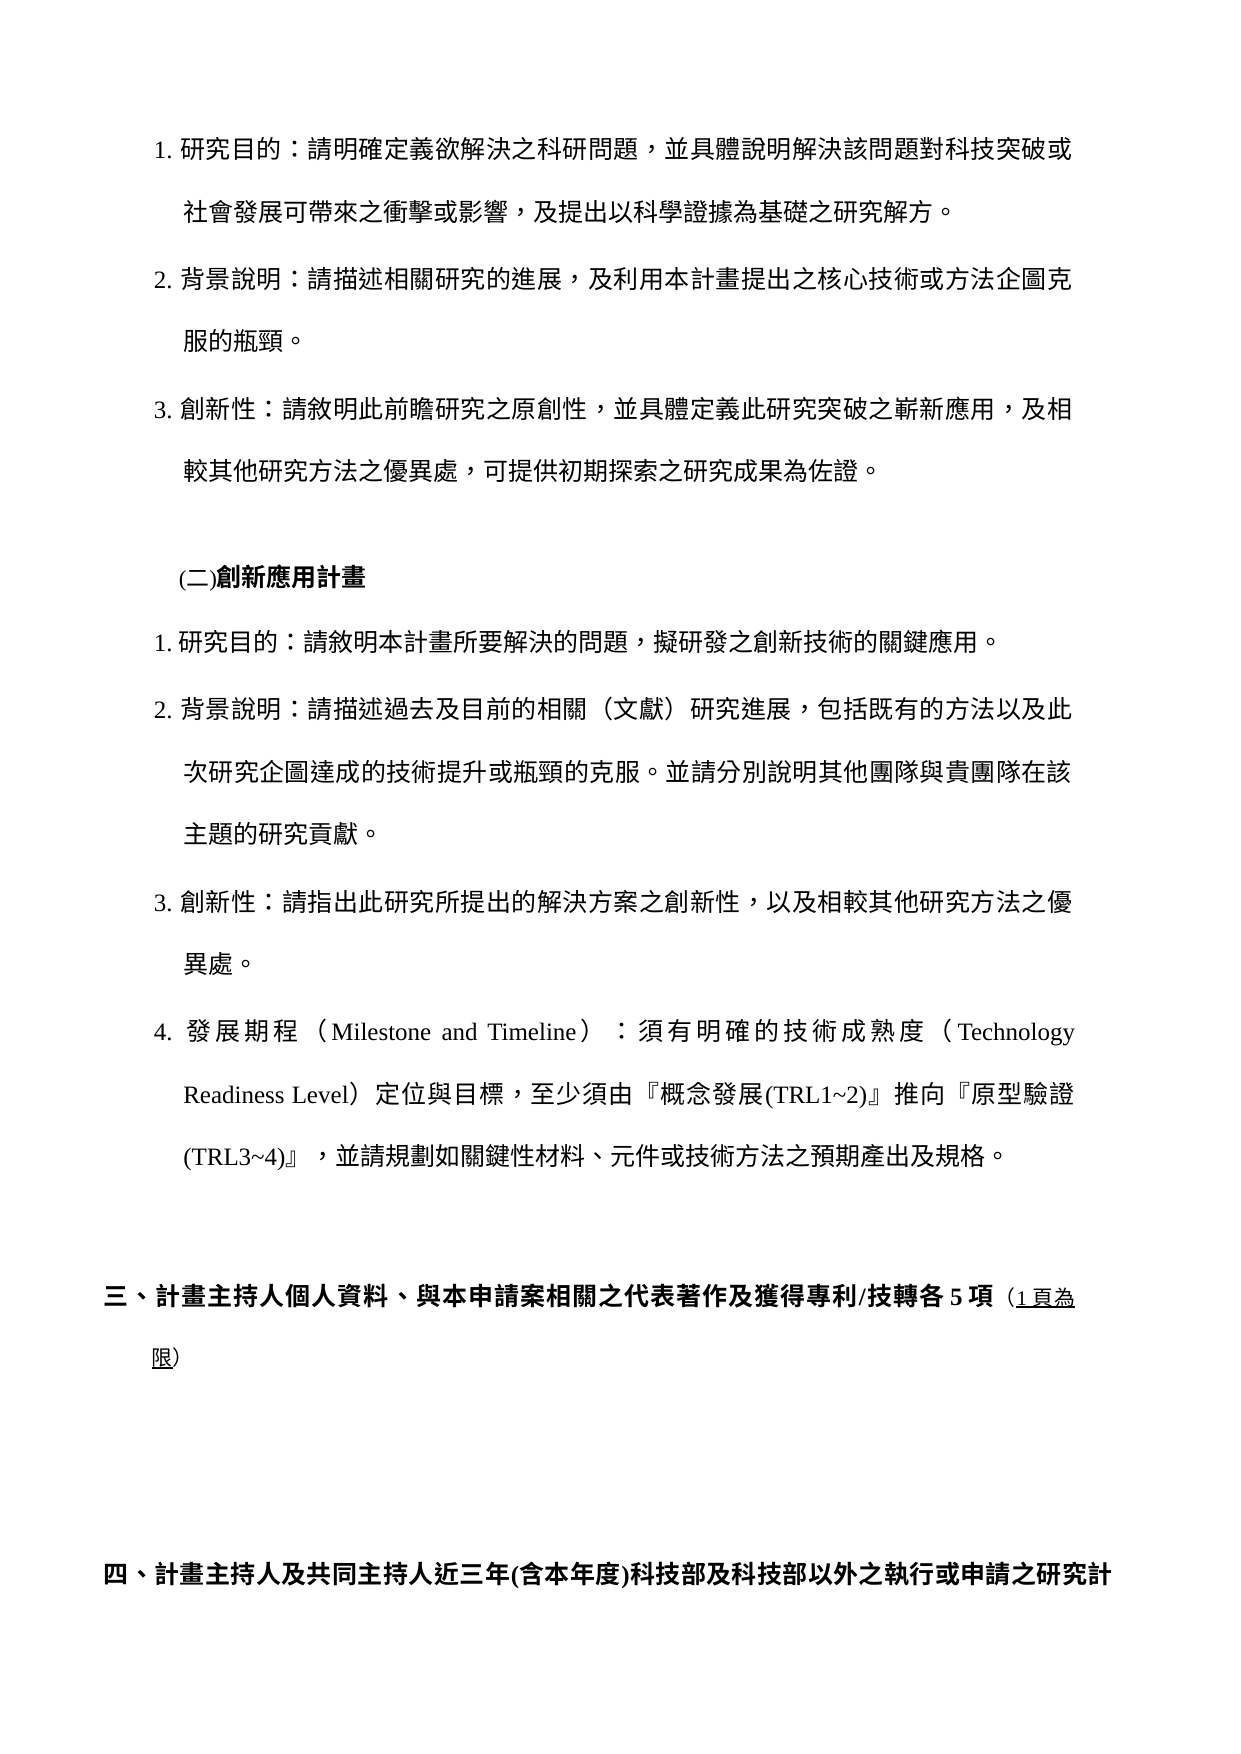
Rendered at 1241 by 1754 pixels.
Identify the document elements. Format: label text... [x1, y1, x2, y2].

text 1. 研究目的：請敘明本計畫所要解決的問題，擬研發之創新技術的關鍵應用。 [153, 599, 1075, 661]
text 2. 背景說明：請描述相關研究的進展，及利用本計畫提出之核心技術或方法企圖克服的瓶頸。 [153, 236, 1075, 361]
text 2. 背景說明：請描述過去及目前的相關（文獻）研究進展，包括既有的方法以及此次研究企圖達成的技術提升或瓶頸的克服。並請分別說明其他團隊與貴團隊在該主題的研究貢獻。 [153, 666, 1075, 854]
text 4. 發展期程（Milestone and Timeline）：須有明確的技術成熟度（Technology Readiness Level）定位與目標，至少須由『概念發展(TRL1~2)』推向『原型驗證(TRL3~4)』，並請規劃如關鍵性材料、元件或技術方法之預期產出及規格。 [153, 988, 1075, 1176]
text 四、計畫主持人及共同主持人近三年(含本年度)科技部及科技部以外之執行或申請之研究計 [103, 1531, 1113, 1593]
text 3. 創新性：請指出此研究所提出的解決方案之創新性，以及相較其他研究方法之優異處。 [153, 858, 1075, 983]
text (二)創新應用計畫 [178, 558, 1087, 594]
text 3. 創新性：請敘明此前瞻研究之原創性，並具體定義此研究突破之嶄新應用，及相較其他研究方法之優異處，可提供初期探索之研究成果為佐證。 [153, 366, 1075, 491]
text 1. 研究目的：請明確定義欲解決之科研問題，並具體說明解決該問題對科技突破或社會發展可帶來之衝擊或影響，及提出以科學證據為基礎之研究解方。 [153, 106, 1075, 231]
text 三、計畫主持人個人資料、與本申請案相關之代表著作及獲得專利/技轉各5項（1頁為限） [103, 1252, 1075, 1377]
